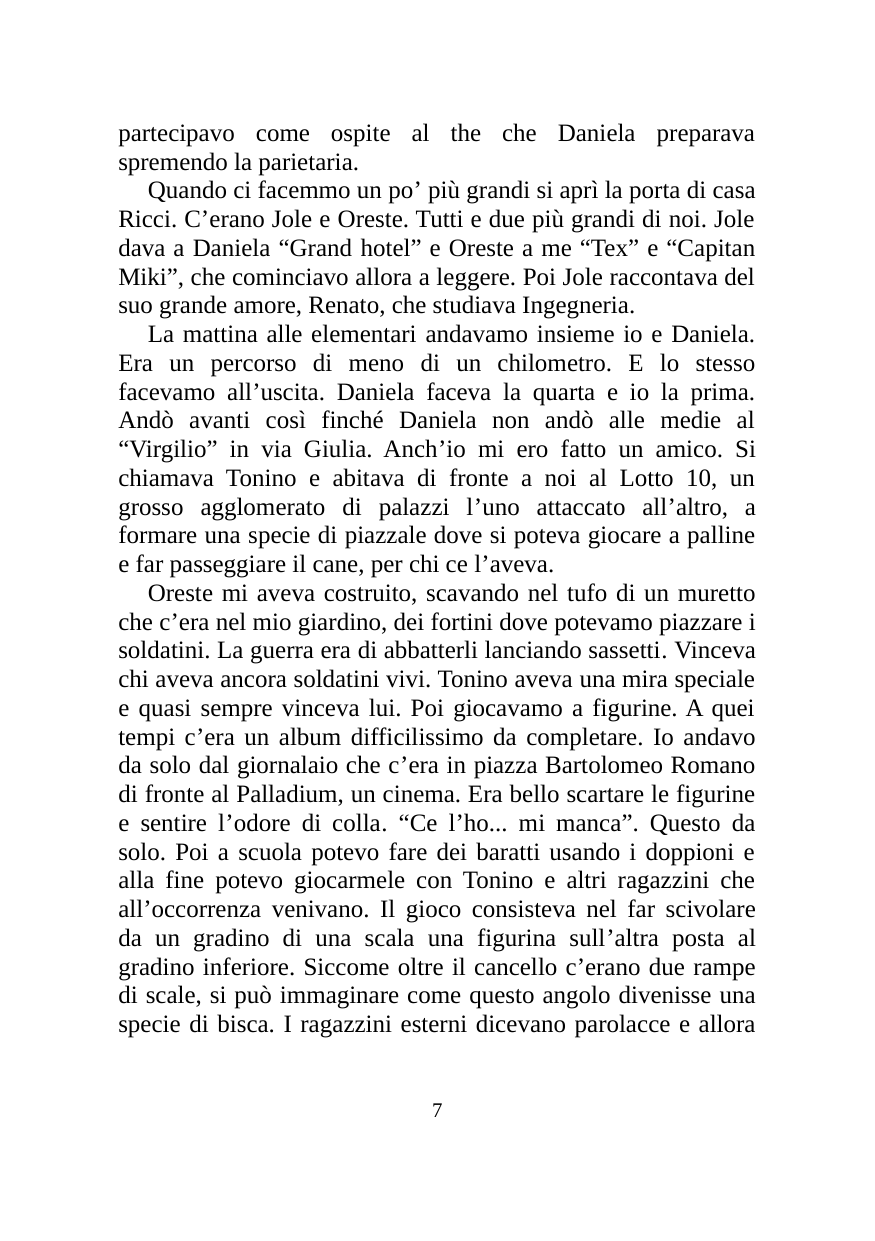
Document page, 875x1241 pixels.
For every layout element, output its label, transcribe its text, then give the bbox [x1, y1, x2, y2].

text partecipavo come ospite al the che Daniela preparava spremendo la parietaria. [118, 118, 756, 176]
text Quando ci facemmo un po’ più grandi si aprì la porta di casa Ricci. C’erano Jole e Oreste. Tutti e due più grandi di noi. Jole dava a Daniela “Grand hotel” e Oreste a me “Tex” e “Capitan Miki”, che cominciavo allora a leggere. Poi Jole raccontava del suo grande amore, Renato, che studiava Ingegneria. [118, 176, 756, 319]
text La mattina alle elementari andavamo insieme io e Daniela. Era un percorso di meno di un chilometro. E lo stesso facevamo all’uscita. Daniela faceva la quarta e io la prima. Andò avanti così finché Daniela non andò alle medie al “Virgilio” in via Giulia. Anch’io mi ero fatto un amico. Si chiamava Tonino e abitava di fronte a noi al Lotto 10, un grosso agglomerato di palazzi l’uno attaccato all’altro, a formare una specie di piazzale dove si poteva giocare a palline e far passeggiare il cane, per chi ce l’aveva. [118, 319, 756, 578]
text Oreste mi aveva costruito, scavando nel tufo di un muretto che c’era nel mio giardino, dei fortini dove potevamo piazzare i soldatini. La guerra era di abbatterli lanciando sassetti. Vinceva chi aveva ancora soldatini vivi. Tonino aveva una mira speciale e quasi sempre vinceva lui. Poi giocavamo a figurine. A quei tempi c’era un album difficilissimo da completare. Io andavo da solo dal giornalaio che c’era in piazza Bartolomeo Romano di fronte al Palladium, un cinema. Era bello scartare le figurine e sentire l’odore di colla. “Ce l’ho... mi manca”. Questo da solo. Poi a scuola potevo fare dei baratti usando i doppioni e alla fine potevo giocarmele con Tonino e altri ragazzini che all’occorrenza venivano. Il gioco consisteva nel far scivolare da un gradino di una scala una figurina sull’altra posta al gradino inferiore. Siccome oltre il cancello c’erano due rampe di scale, si può immaginare come questo angolo divenisse una specie di bisca. I ragazzini esterni dicevano parolacce e allora [118, 578, 756, 1038]
